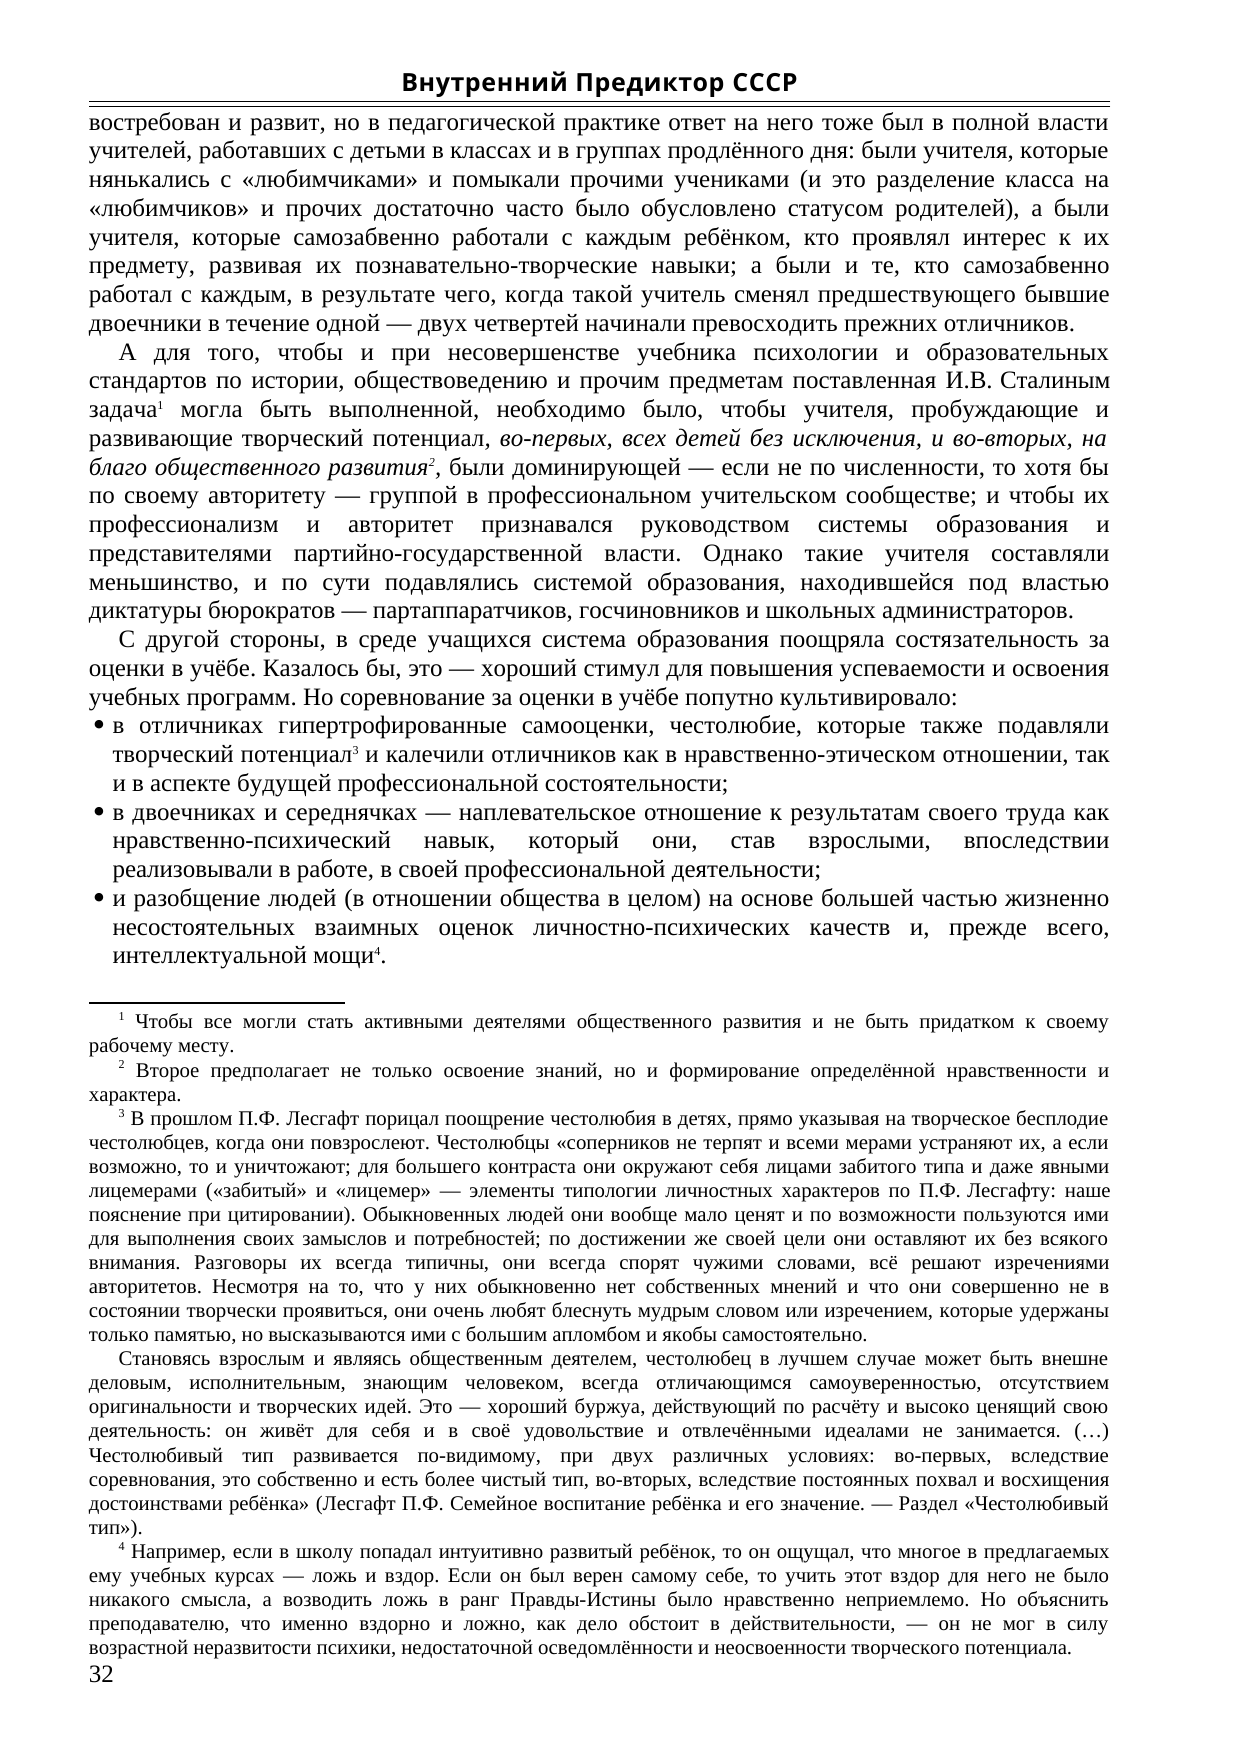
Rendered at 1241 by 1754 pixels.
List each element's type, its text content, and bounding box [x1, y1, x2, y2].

text С другой стороны, в среде учащихся система образования поощряла состязательность за оценки в учёбе. Казалось бы, это — хороший стимул для повышения успеваемости и освоения учебных программ. Но соревнование за оценки в учёбе попутно культивировало: [89, 624, 1110, 710]
text А для того, чтобы и при несовершенстве учебника психологии и образовательных стандартов по истории, обществоведению и прочим предметам поставленная И.В. Сталиным задача могла быть выполненной, необходимо было, чтобы учителя, пробуждающие и развивающие творческий потенциал, во-первых, всех детей без исключения, и во-вторых, на благо общественного развития, были доминирующей — если не по численности, то хотя бы по своему авторитету — группой в профессиональном учительском сообществе; и чтобы их профессионализм и авторитет признавался руководством системы образования и представителями партийно-государственной власти. Однако такие учителя составляли меньшинство, и по сути подавлялись системой образования, находившейся под властью диктатуры бюрократов — партаппаратчиков, госчиновников и школьных администраторов. [89, 337, 1110, 624]
text Чтобы все могли стать активными деятелями общественного развития и не быть придатком к своему рабочему месту. [89, 1009, 1110, 1057]
text Второе предполагает не только освоение знаний, но и формирование определённой нравственности и характера. [89, 1057, 1110, 1106]
text востребован и развит, но в педагогической практике ответ на него тоже был в полной власти учителей, работавших с детьми в классах и в группах продлённого дня: были учителя, которые нянькались с «любимчиками» и помыкали прочими учениками (и это разделение класса на «любимчиков» и прочих достаточно часто было обусловлено статусом родителей), а были учителя, которые самозабвенно работали с каждым ребёнком, кто проявлял интерес к их предмету, развивая их познавательно-творческие навыки; а были и те, кто самозабвенно работал с каждым, в результате чего, когда такой учитель сменял предшествующего бывшие двоечники в течение одной — двух четвертей начинали превосходить прежних отличников. [89, 107, 1110, 337]
list в отличниках гипертрофированные самооценки, честолюбие, которые также подавляли творческий потенциал и калечили отличников как в нравственно-этическом отношении, так и в аспекте будущей профессиональной состоятельности; [94, 710, 1110, 797]
list Например, если в школу попадал интуитивно развитый ребёнок, то он ощущал, что многое в предлагаемых ему учебных курсах — ложь и вздор. Если он был верен самому себе, то учить этот вздор для него не было никакого смысла, а возводить ложь в ранг Правды-Истины было нравственно неприемлемо. Но объяснить преподавателю, что именно вздорно и ложно, как дело обстоит в действительности, — он не мог в силу возрастной неразвитости психики, недостаточной осведомлённости и неосвоенности творческого потенциала. [89, 1539, 1110, 1659]
list Становясь взрослым и являясь общественным деятелем, честолюбец в лучшем случае может быть внешне деловым, исполнительным, знающим человеком, всегда отличающимся самоуверенностью, отсутствием оригинальности и творческих идей. Это — хороший буржуа, действующий по расчёту и высоко ценящий свою деятельность: он живёт для себя и в своё удовольствие и отвлечёнными идеалами не занимается. (…) Честолюбивый тип развивается по-видимому, при двух различных условиях: во-первых, вследствие соревнования, это собственно и есть более чистый тип, во-вторых, вследствие постоянных похвал и восхищения достоинствами ребёнка» (Лесгафт П.Ф. Семейное воспитание ребёнка и его значение. — Раздел «Честолюбивый тип»). [89, 1346, 1110, 1539]
list в двоечниках и середнячках — наплевательское отношение к результатам своего труда как нравственно-психический навык, который они, став взрослыми, впоследствии реализовывали в работе, в своей профессиональной деятельности; [94, 797, 1110, 883]
list и разобщение людей (в отношении общества в целом) на основе большей частью жизненно несостоятельных взаимных оценок личностно-психических качеств и, прежде всего, интеллектуальной мощи. [94, 883, 1110, 969]
list В прошлом П.Ф. Лесгафт порицал поощрение честолюбия в детях, прямо указывая на творческое бесплодие честолюбцев, когда они повзрослеют. Честолюбцы «соперников не терпят и всеми мерами устраняют их, а если возможно, то и уничтожают; для большего контраста они окружают себя лицами забитого типа и даже явными лицемерами («забитый» и «лицемер» — элементы типологии личностных характеров по П.Ф. Лесгафту: наше пояснение при цитировании). Обыкновенных людей они вообще мало ценят и по возможности пользуются ими для выполнения своих замыслов и потребностей; по достижении же своей цели они оставляют их без всякого внимания. Разговоры их всегда типичны, они всегда спорят чужими словами, всё решают изречениями авторитетов. Несмотря на то, что у них обыкновенно нет собственных мнений и что они совершенно не в состоянии творчески проявиться, они очень любят блеснуть мудрым словом или изречением, которые удержаны только памятью, но высказываются ими с большим апломбом и якобы самостоятельно. [89, 1106, 1110, 1346]
